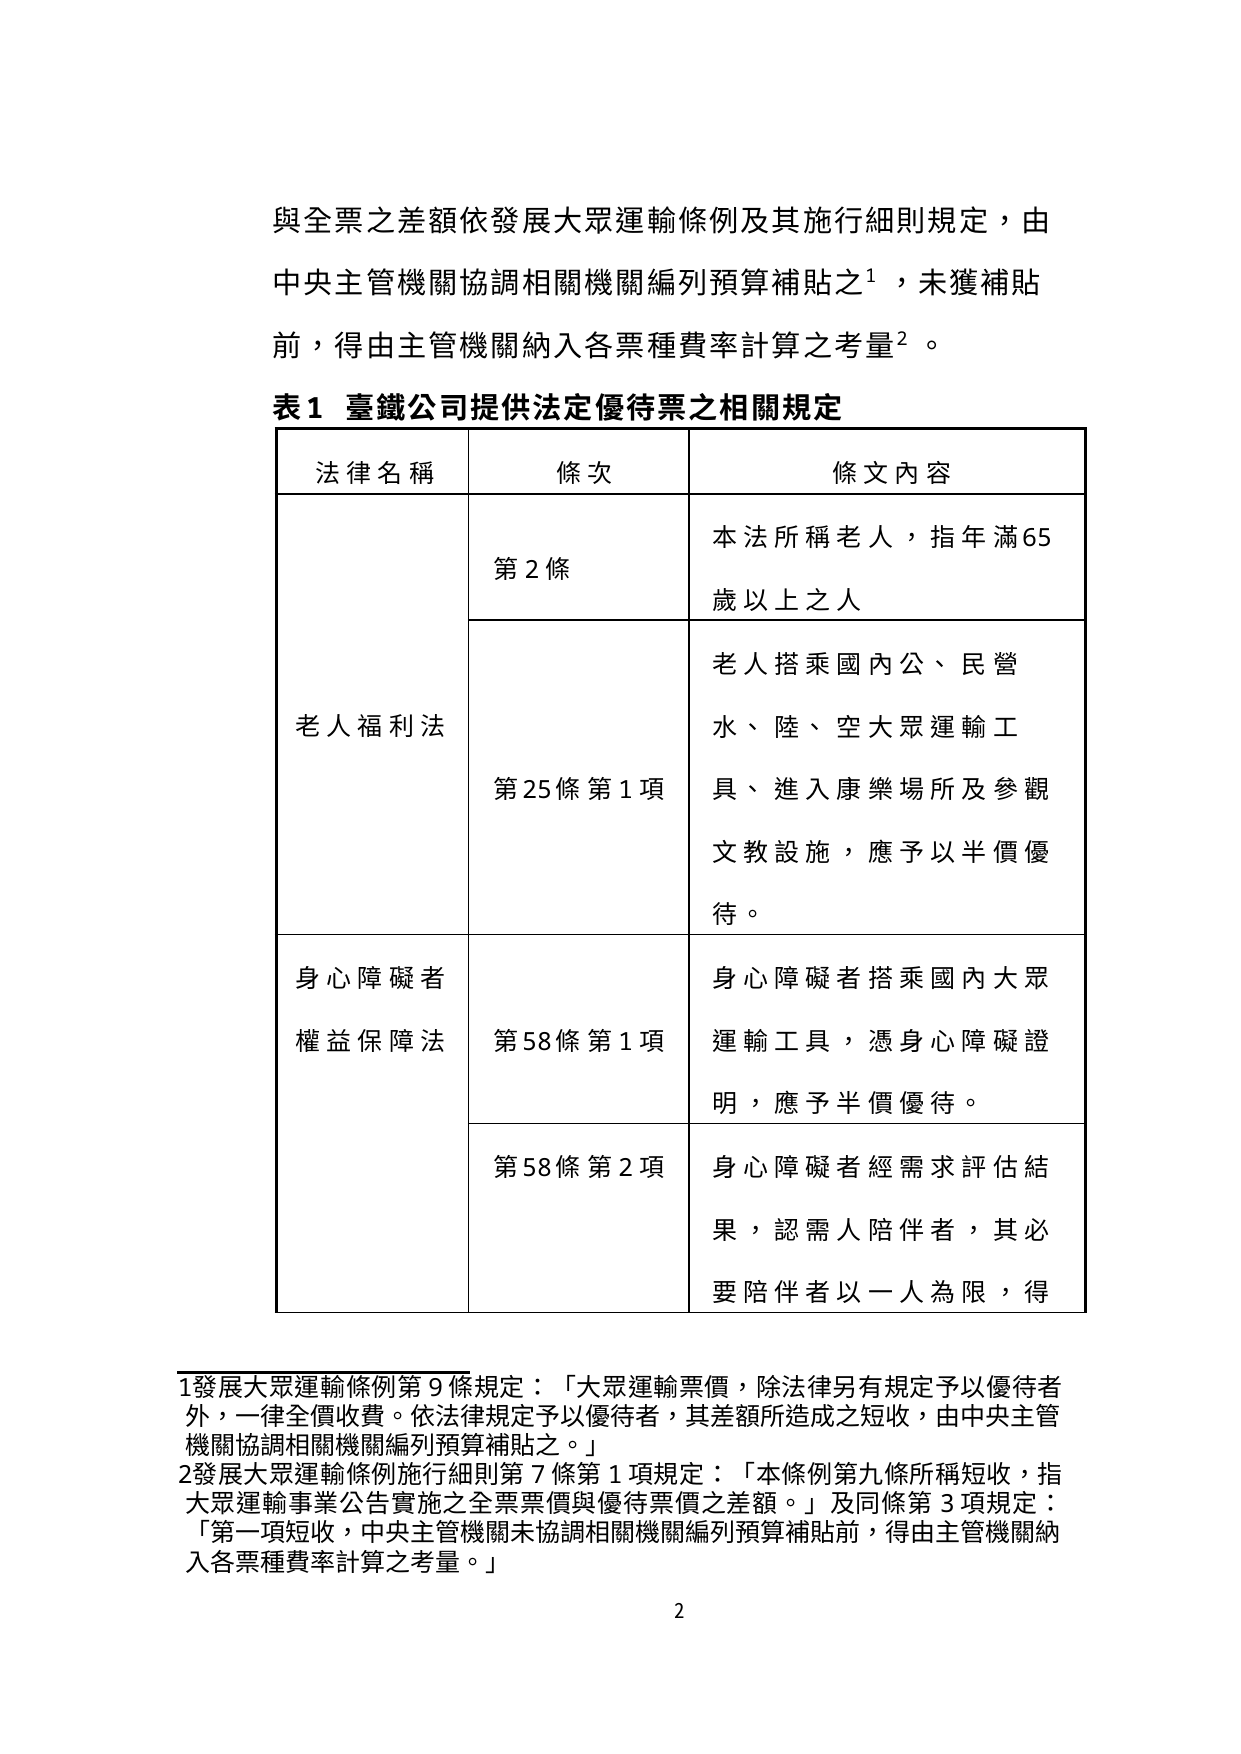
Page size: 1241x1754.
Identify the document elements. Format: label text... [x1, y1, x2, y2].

table_cell 身心障礙者權益保障法 [278, 935, 468, 1312]
table_header 法律名稱 [278, 430, 468, 493]
table_cell 身心障礙者搭乘國內大眾運輸工具，憑身心障礙證明，應予半價優待。 [690, 935, 1084, 1122]
table_cell 第2條 [469, 495, 688, 619]
table_cell 身心障礙者經需求評估結果，認需人陪伴者，其必要陪伴者以一人為限，得 [690, 1124, 1084, 1312]
table_cell 老人福利法 [278, 495, 468, 933]
table_cell 第58條第1項 [469, 935, 688, 1122]
text 發展大眾運輸條例第9條規定：「大眾運輸票價，除法律另有規定予以優待者外，一律全價收費。依法律規定予以優待者，其差額所造成之短收，由中央主管機關協調相關機關編列預算補貼之。」 [177, 1373, 1063, 1460]
text 發展大眾運輸條例施行細則第7條第1項規定：「本條例第九條所稱短收，指大眾運輸事業公告實施之全票票價與優待票價之差額。」及同條第3項規定：「第一項短收，中央主管機關未協調相關機關編列預算補貼前，得由主管機關納入各票種費率計算之考量。」 [177, 1460, 1063, 1577]
table_cell 第25條第1項 [469, 621, 688, 933]
table_cell 第58條第2項 [469, 1124, 688, 1312]
table_cell 老人搭乘國內公、民營水、陸、空大眾運輸工具、進入康樂場所及參觀文教設施，應予以半價優待。 [690, 621, 1084, 933]
text 表1 臺鐵公司提供法定優待票之相關規定 [266, 365, 1063, 427]
table_header 條文內容 [690, 430, 1084, 493]
table_header 條次 [469, 430, 688, 493]
text 與全票之差額依發展大眾運輸條例及其施行細則規定，由中央主管機關協調相關機關編列預算補貼之，未獲補貼前，得由主管機關納入各票種費率計算之考量。 [266, 177, 1063, 365]
table_cell 本法所稱老人，指年滿65歲以上之人 [690, 495, 1084, 619]
